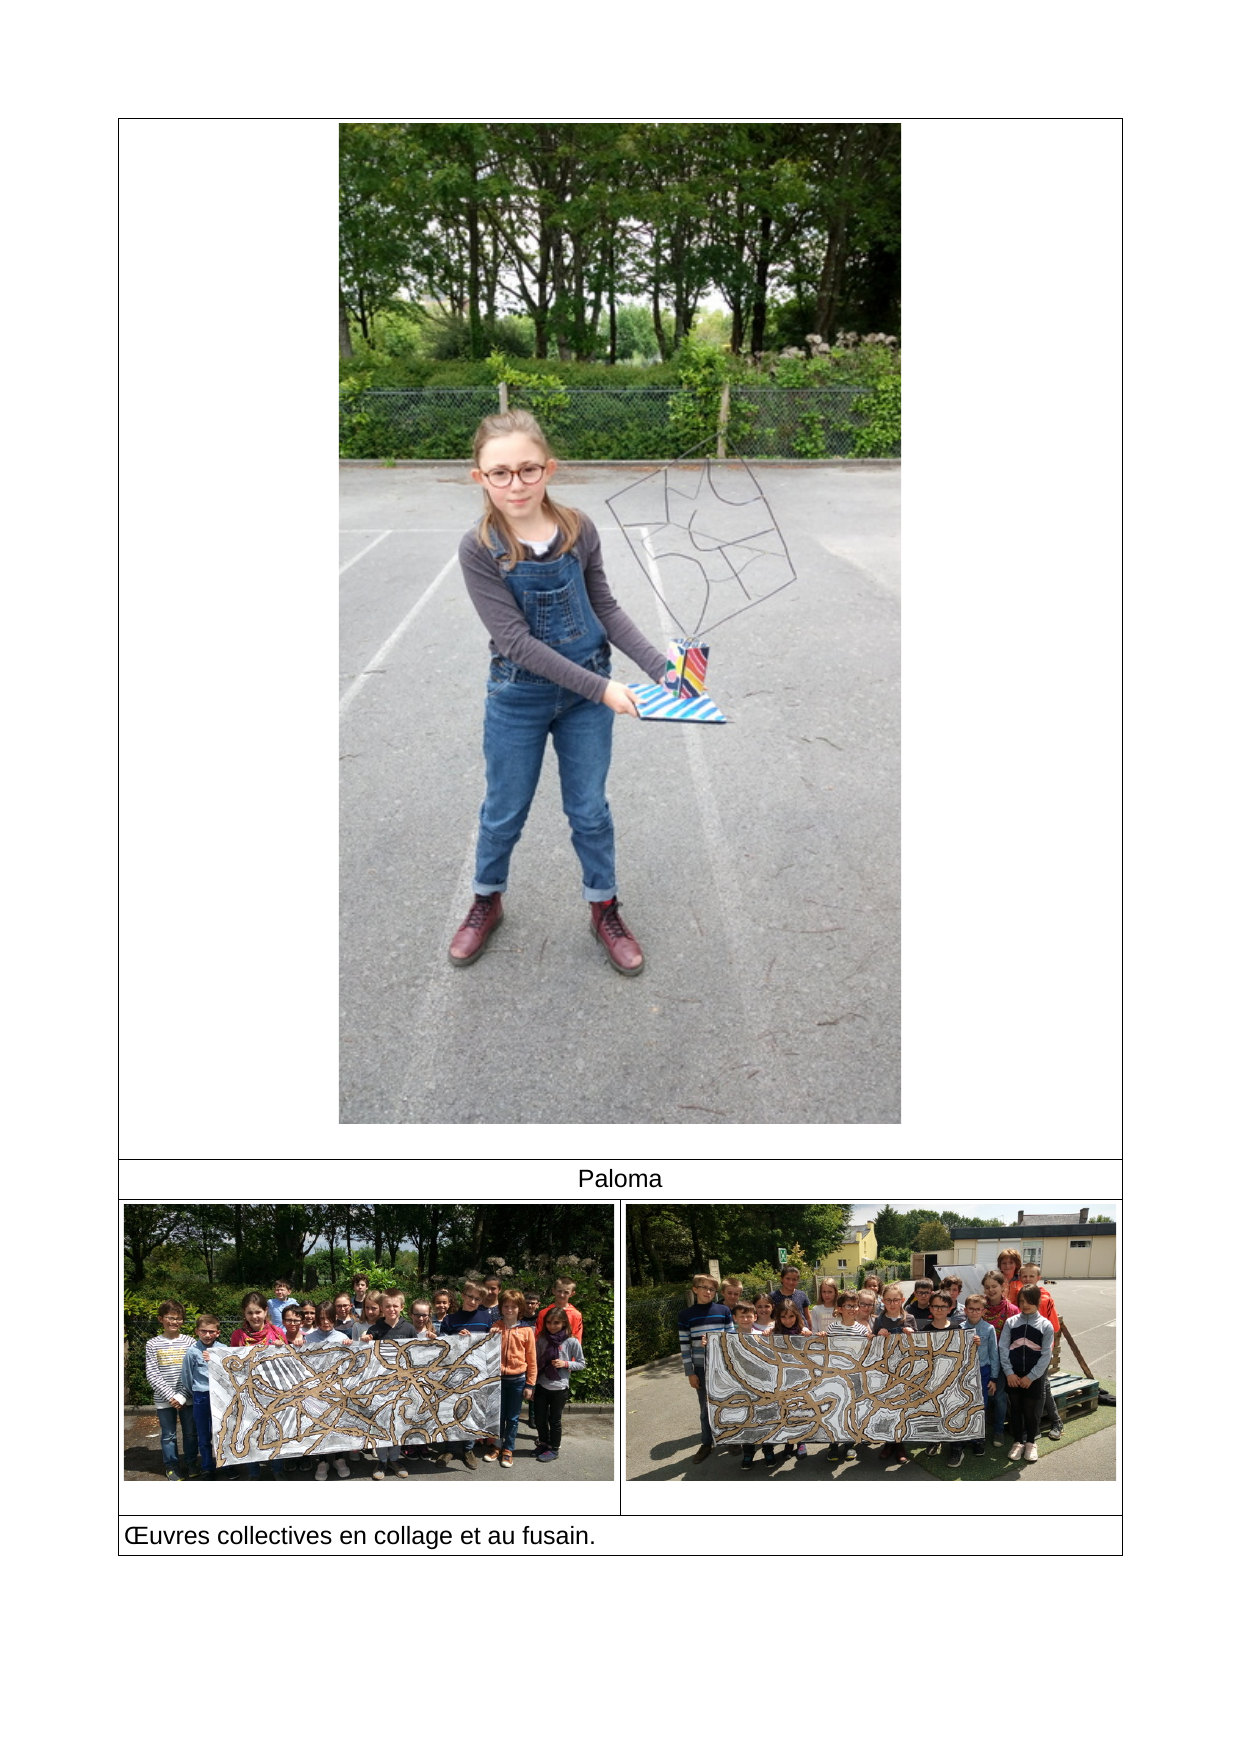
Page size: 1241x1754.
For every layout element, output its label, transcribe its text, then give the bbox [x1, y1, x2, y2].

table_cell [621, 1200, 1122, 1204]
table_cell [621, 1205, 1122, 1515]
picture [338, 123, 902, 1124]
table_cell [119, 119, 1122, 1158]
table_cell Paloma [119, 1160, 1122, 1199]
table_cell [119, 1200, 620, 1204]
picture [123, 1204, 615, 1481]
picture [625, 1204, 1117, 1481]
table_cell Œuvres collectives en collage et au fusain. [119, 1516, 1122, 1555]
table_cell [119, 1205, 620, 1515]
